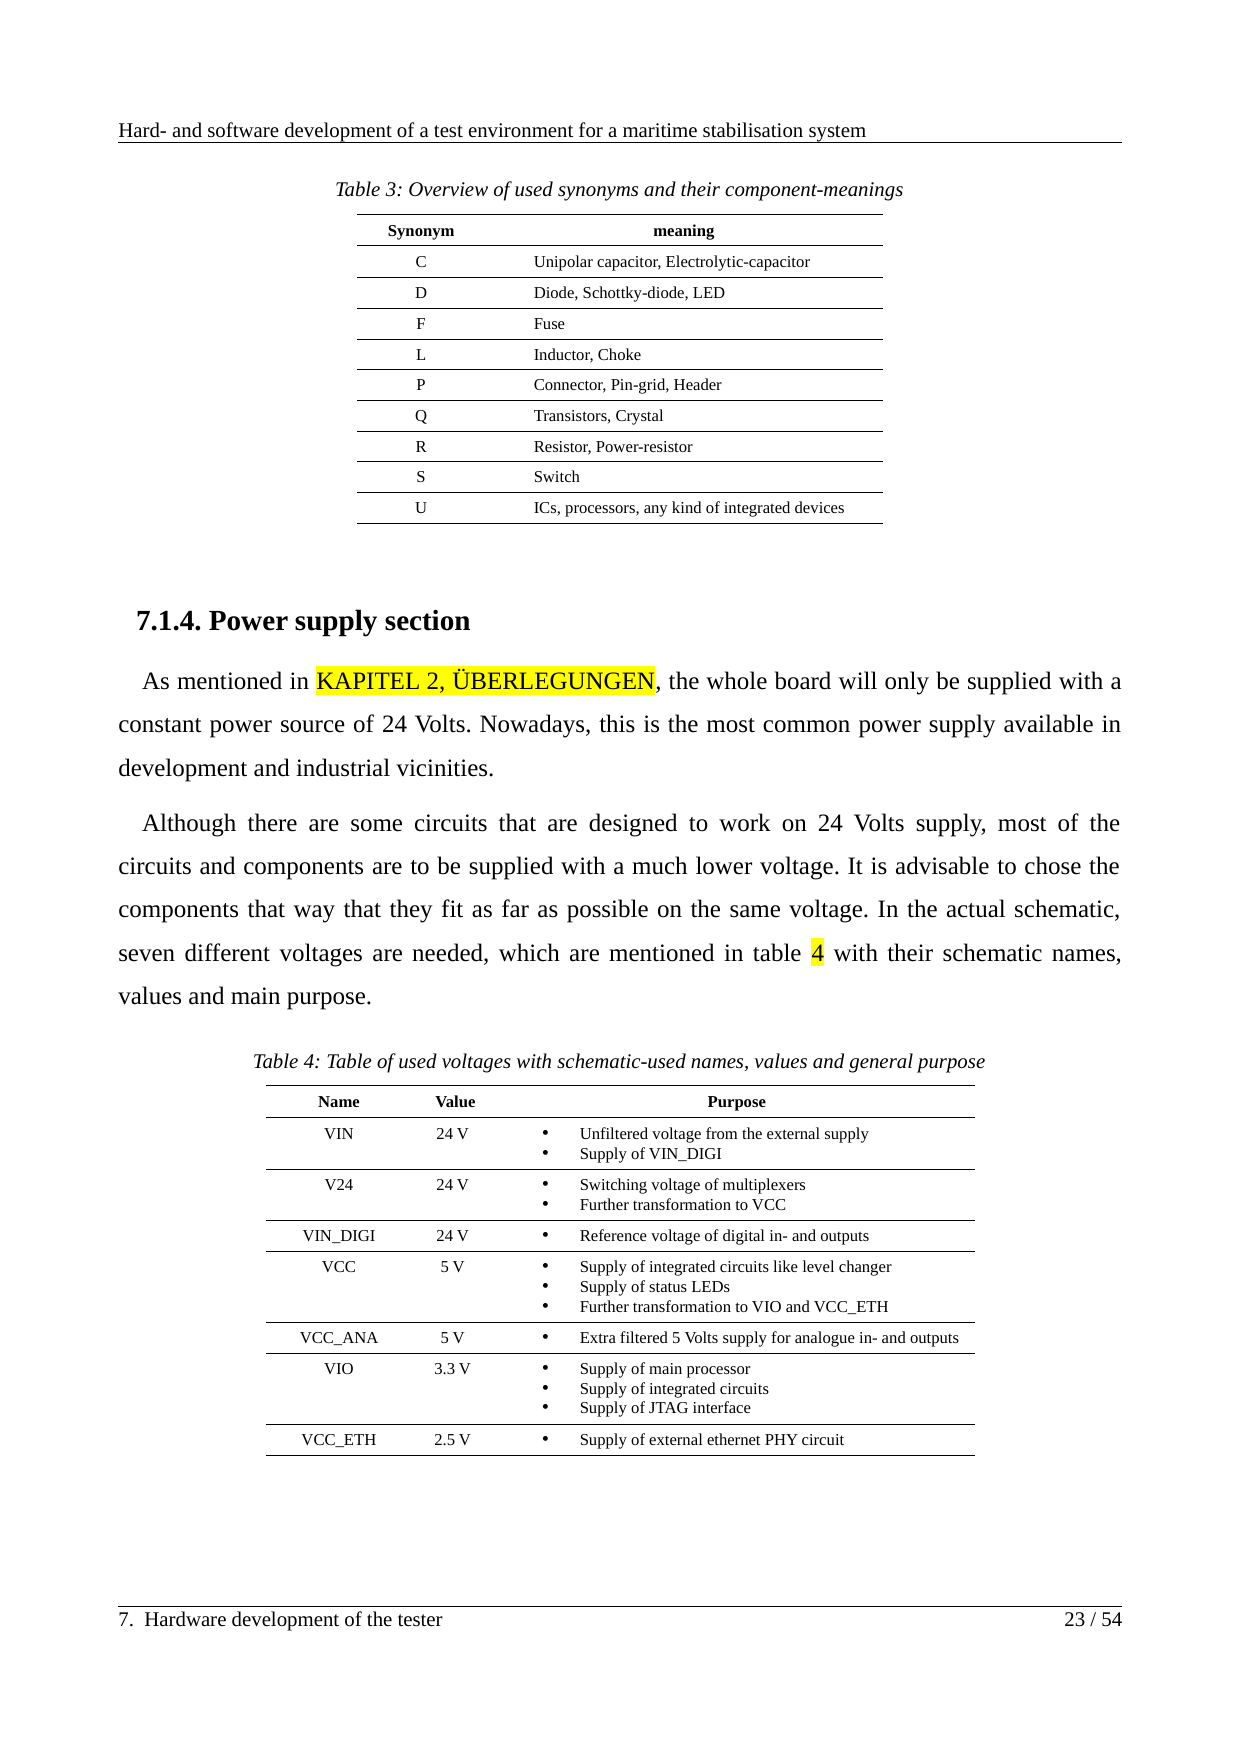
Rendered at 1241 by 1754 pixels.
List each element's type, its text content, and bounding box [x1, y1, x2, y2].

table_cell Supply of integrated circuits like level changer Supply of status LEDs Further transformation to VIO and VCC_ETH [499, 1252, 974, 1322]
table_cell V24 [266, 1170, 412, 1220]
table_cell R [357, 432, 484, 461]
table_header meaning [485, 215, 883, 245]
table_header Value [412, 1086, 499, 1117]
table_cell Switch [485, 462, 883, 492]
table_cell Inductor, Choke [485, 340, 883, 369]
table_cell C [357, 246, 484, 277]
table_cell U [357, 493, 484, 523]
text Although there are some circuits that are designed to work on 24 Volts supply, most of the circuits and components are to be supplied with a much lower voltage. It is advisable to chose the components that way that they fit as far as possible on the same voltage. In the actual schematic, seven different voltages are needed, which are mentioned in table 4 with their schematic names, values and main purpose. [118, 808, 1122, 1009]
table_cell VIN_DIGI [266, 1221, 412, 1251]
table_cell F [357, 309, 484, 338]
table_cell Q [357, 401, 484, 431]
text Table 4: Table of used voltages with schematic-used names, values and general purpose [118, 1049, 1122, 1073]
table_cell 24 V [412, 1118, 499, 1169]
table_cell Transistors, Crystal [485, 401, 883, 431]
table_cell VCC_ANA [266, 1323, 412, 1353]
text As mentioned in KAPITEL 2, ÜBERLEGUNGEN, the whole board will only be supplied with a constant power source of 24 Volts. Nowadays, this is the most common power supply available in development and industrial vicinities. [118, 666, 1122, 781]
table_header Purpose [499, 1086, 974, 1117]
table_cell VCC [266, 1252, 412, 1322]
table_cell Fuse [485, 309, 883, 338]
table_cell Extra filtered 5 Volts supply for analogue in- and outputs [499, 1323, 974, 1353]
table_header Name [266, 1086, 412, 1117]
table_cell Supply of main processor Supply of integrated circuits Supply of JTAG interface [499, 1354, 974, 1424]
table_header Synonym [357, 215, 484, 245]
table_cell Reference voltage of digital in- and outputs [499, 1221, 974, 1251]
table_cell Switching voltage of multiplexers Further transformation to VCC [499, 1170, 974, 1220]
table_cell 2.5 V [412, 1425, 499, 1455]
table_cell 24 V [412, 1221, 499, 1251]
table_cell VIO [266, 1354, 412, 1424]
table_cell 5 V [412, 1252, 499, 1322]
subtitle Power supply section [118, 603, 1122, 637]
table_cell 5 V [412, 1323, 499, 1353]
table_cell Resistor, Power-resistor [485, 432, 883, 461]
table_cell 3.3 V [412, 1354, 499, 1424]
table_cell Unipolar capacitor, Electrolytic-capacitor [485, 246, 883, 277]
table_cell Diode, Schottky-diode, LED [485, 278, 883, 308]
text Table 3: Overview of used synonyms and their component-meanings [118, 177, 1122, 201]
table_cell Unfiltered voltage from the external supply Supply of VIN_DIGI [499, 1118, 974, 1169]
table_cell 24 V [412, 1170, 499, 1220]
table_cell VCC_ETH [266, 1425, 412, 1455]
table_cell S [357, 462, 484, 492]
table_cell Connector, Pin-grid, Header [485, 370, 883, 400]
table_cell VIN [266, 1118, 412, 1169]
table_cell ICs, processors, any kind of integrated devices [485, 493, 883, 523]
table_cell Supply of external ethernet PHY circuit [499, 1425, 974, 1455]
table_cell P [357, 370, 484, 400]
table_cell D [357, 278, 484, 308]
table_cell L [357, 340, 484, 369]
